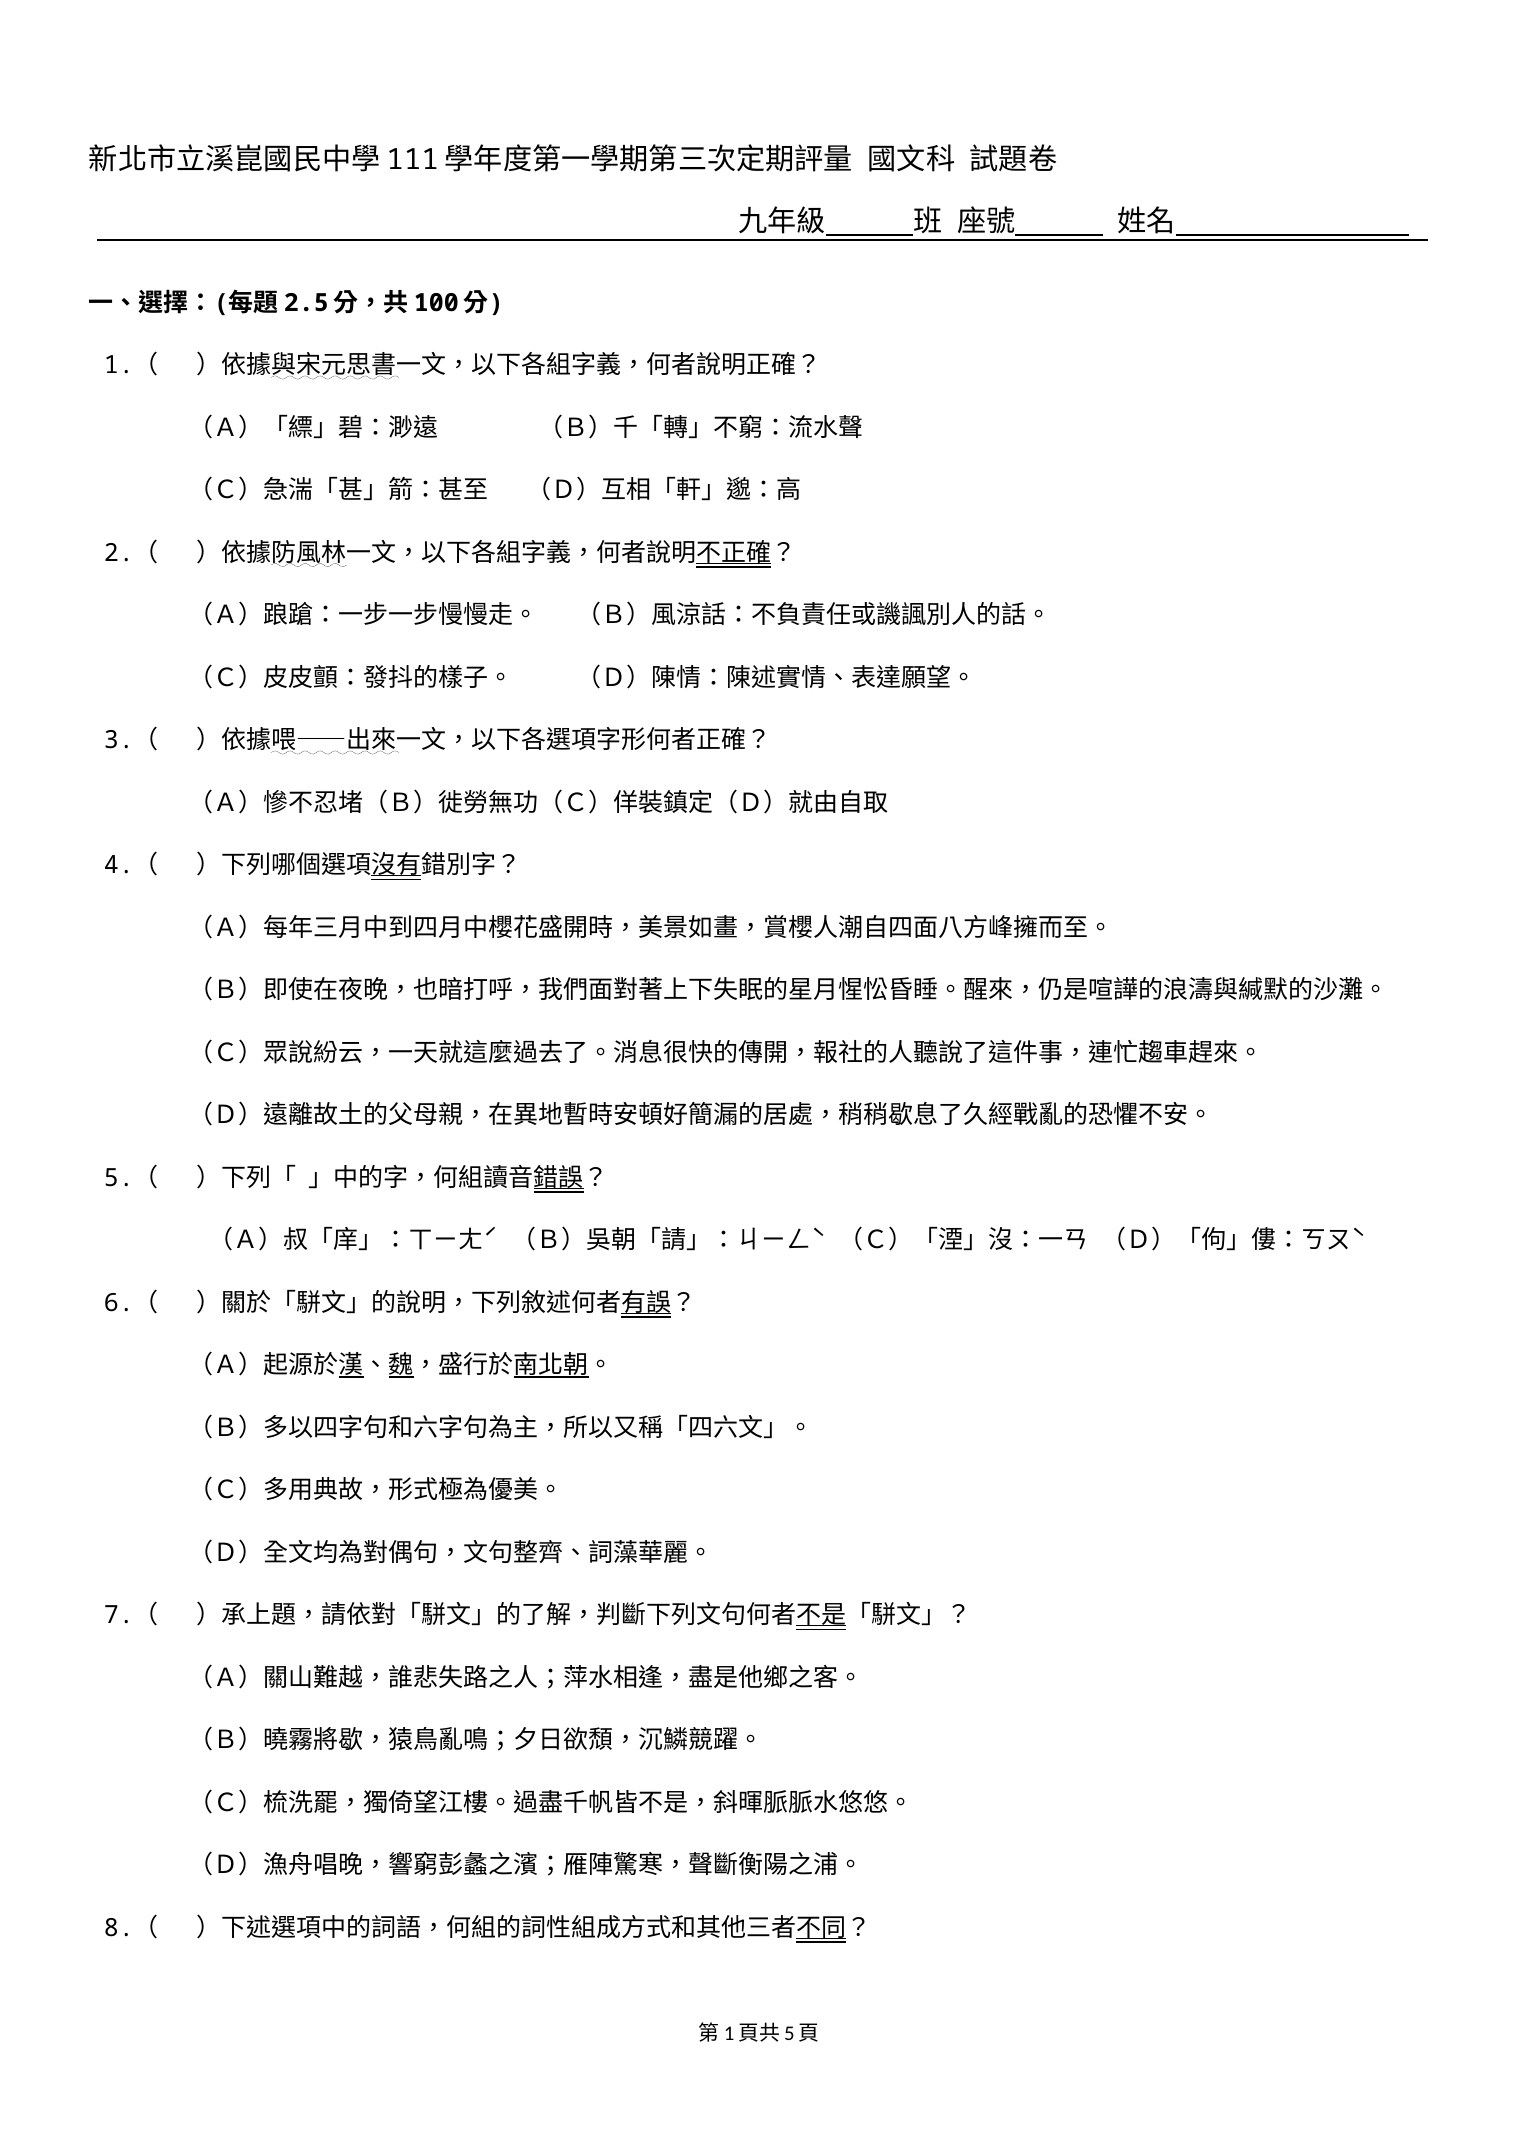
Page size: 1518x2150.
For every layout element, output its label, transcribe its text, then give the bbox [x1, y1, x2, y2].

text （Ａ）每年三月中到四月中櫻花盛開時，美景如畫，賞櫻人潮自四面八方峰擁而至。 [89, 884, 1429, 946]
text （Ａ）慘不忍堵（Ｂ）徙勞無功（Ｃ）佯裝鎮定（Ｄ）就由自取 [89, 759, 1429, 821]
text （Ｃ）梳洗罷，獨倚望江樓。過盡千帆皆不是，斜暉脈脈水悠悠。 [89, 1759, 1429, 1821]
text 2.（ ）依據防風林一文，以下各組字義，何者說明不正確？ [89, 509, 1429, 571]
text （Ａ）踉蹌：一步一步慢慢走。 （Ｂ）風涼話：不負責任或譏諷別人的話。 [89, 571, 1429, 634]
text （Ｂ）即使在夜晚，也暗打呼，我們面對著上下失眠的星月惺忪昏睡。醒來，仍是喧譁的浪濤與緘默的沙灘。 [89, 946, 1429, 1009]
text 新北市立溪崑國民中學111學年度第一學期第三次定期評量 國文科 試題卷 [89, 115, 1429, 177]
text 一、選擇：(每題2.5分，共100分) [89, 259, 1429, 321]
text 九年級 班 座號 姓名 [738, 177, 1429, 240]
text （Ｄ）漁舟唱晚，響窮彭蠡之濱；雁陣驚寒，聲斷衡陽之浦。 [89, 1821, 1429, 1884]
text 4.（ ）下列哪個選項沒有錯別字？ [89, 821, 1429, 884]
text （Ａ）叔「庠」：ㄒㄧㄤˊ （Ｂ）吳朝「請」：ㄐㄧㄥˋ （Ｃ）「湮」沒：一ㄢ （Ｄ）「佝」僂：ㄎㄡˋ [89, 1196, 1429, 1259]
text （Ｃ）多用典故，形式極為優美。 [89, 1446, 1429, 1509]
text （Ａ）關山難越，誰悲失路之人；萍水相逢，盡是他鄉之客。 [89, 1634, 1429, 1696]
text 3.（ ）依據喂——出來一文，以下各選項字形何者正確？ [89, 696, 1429, 759]
text （Ｂ）曉霧將歇，猿鳥亂鳴；夕日欲頹，沉鱗競躍。 [89, 1696, 1429, 1759]
text 7.（ ）承上題，請依對「駢文」的了解，判斷下列文句何者不是「駢文」？ [89, 1571, 1429, 1634]
text （Ａ）「縹」碧：渺遠 （Ｂ）千「轉」不窮：流水聲 [89, 384, 1429, 446]
text （Ｄ）遠離故土的父母親，在異地暫時安頓好簡漏的居處，稍稍歇息了久經戰亂的恐懼不安。 [89, 1071, 1429, 1134]
text （Ｂ）多以四字句和六字句為主，所以又稱「四六文」。 [89, 1384, 1429, 1446]
text 6.（ ）關於「駢文」的說明，下列敘述何者有誤？ [89, 1259, 1429, 1321]
text （Ｃ）皮皮顫：發抖的樣子。 （Ｄ）陳情：陳述實情、表達願望。 [89, 634, 1429, 696]
text 5.（ ）下列「 」中的字，何組讀音錯誤？ [89, 1134, 1429, 1196]
text 8.（ ）下述選項中的詞語，何組的詞性組成方式和其他三者不同？ [89, 1884, 1429, 1946]
text （Ｄ）全文均為對偶句，文句整齊、詞藻華麗。 [89, 1509, 1429, 1571]
text （Ａ）起源於漢、魏，盛行於南北朝。 [89, 1321, 1429, 1384]
text （Ｃ）眾說紛云，一天就這麼過去了。消息很快的傳開，報社的人聽說了這件事，連忙趨車趕來。 [89, 1009, 1429, 1071]
text （Ｃ）急湍「甚」箭：甚至 （Ｄ）互相「軒」邈：高 [89, 446, 1429, 509]
text 1.（ ）依據與宋元思書一文，以下各組字義，何者說明正確？ [89, 321, 1429, 384]
